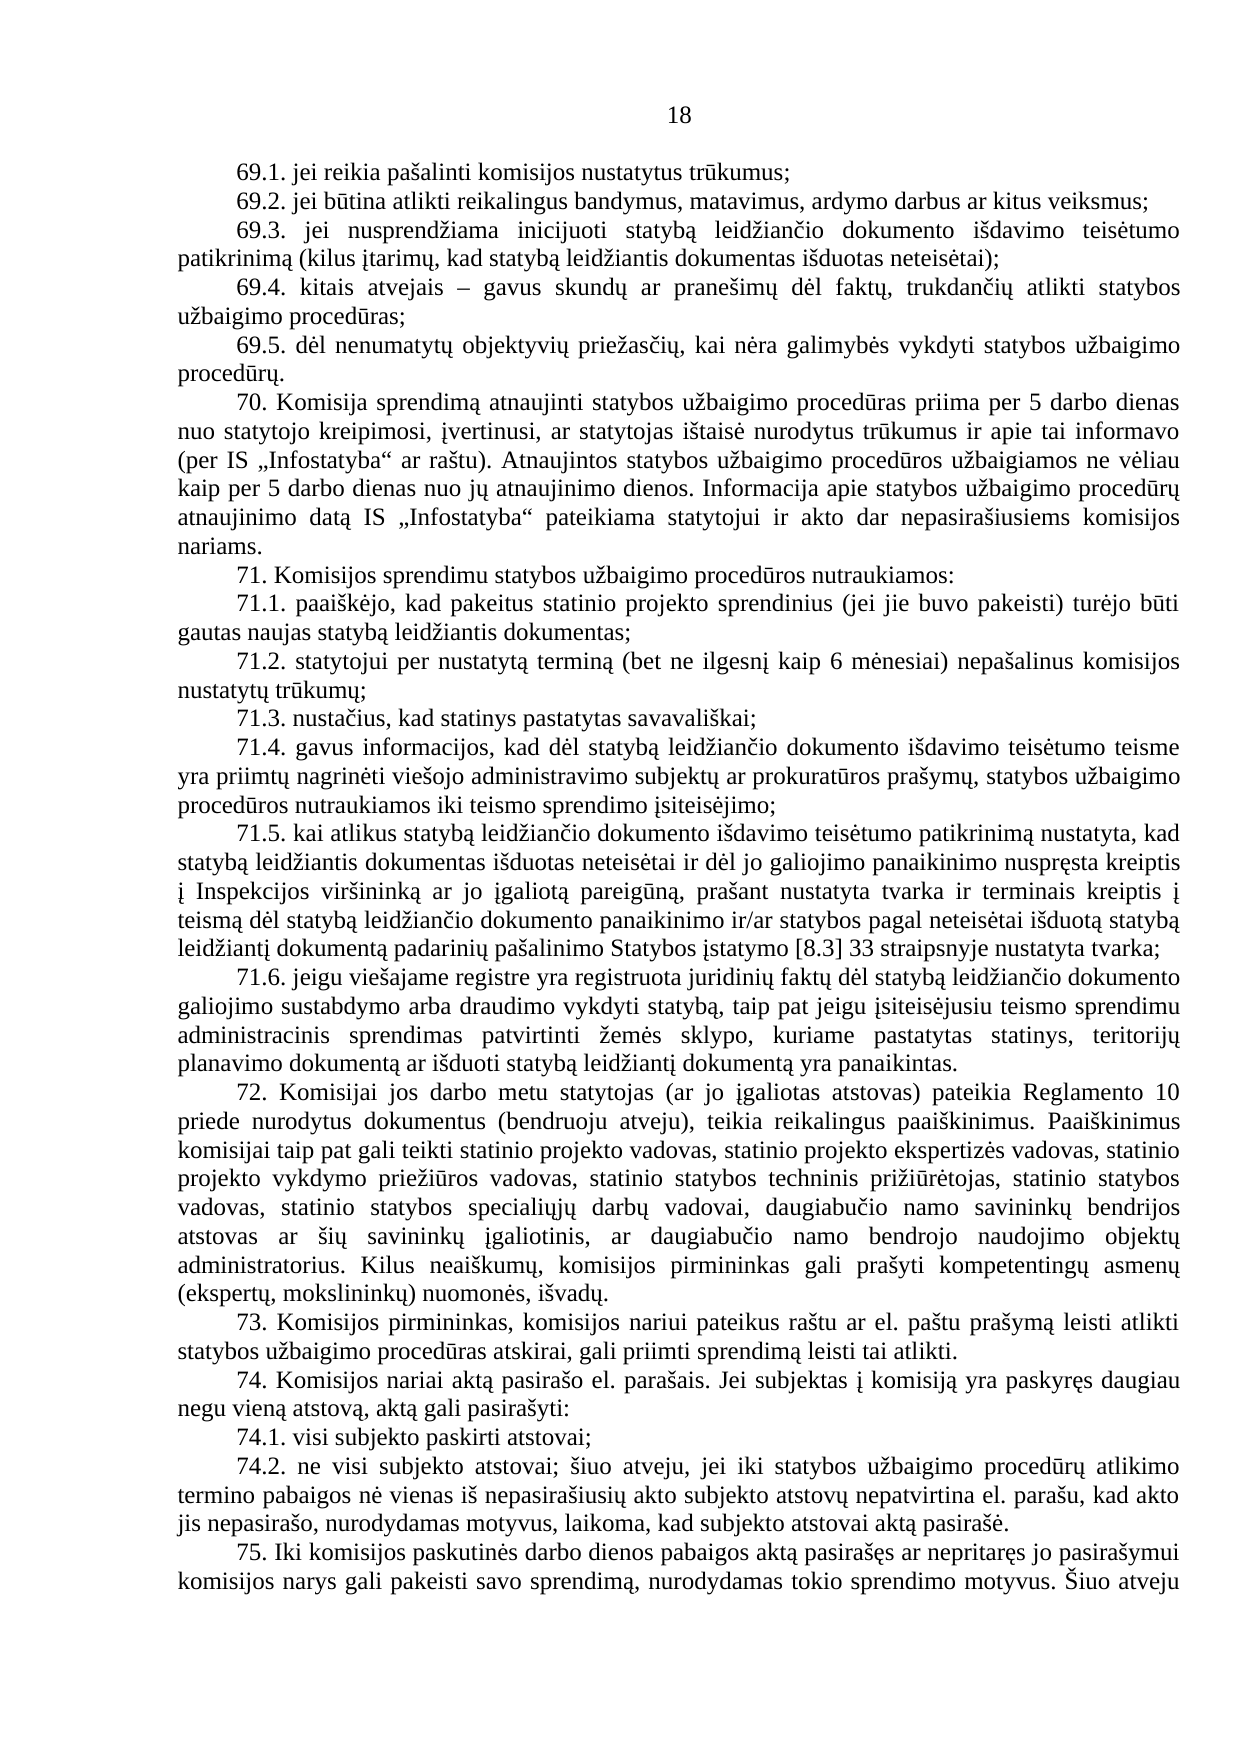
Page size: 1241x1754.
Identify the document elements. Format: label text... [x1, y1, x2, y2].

text 72. Komisijai jos darbo metu statytojas (ar jo įgaliotas atstovas) pateikia Reglamento 10 priede nurodytus dokumentus (bendruoju atveju), teikia reikalingus paaiškinimus. Paaiškinimus komisijai taip pat gali teikti statinio projekto vadovas, statinio projekto ekspertizės vadovas, statinio projekto vykdymo priežiūros vadovas, statinio statybos techninis prižiūrėtojas, statinio statybos vadovas, statinio statybos specialiųjų darbų vadovai, daugiabučio namo savininkų bendrijos atstovas ar šių savininkų įgaliotinis, ar daugiabučio namo bendrojo naudojimo objektų administratorius. Kilus neaiškumų, komisijos pirmininkas gali prašyti kompetentingų asmenų (ekspertų, mokslininkų) nuomonės, išvadų. [177, 1077, 1181, 1307]
text 71.5. kai atlikus statybą leidžiančio dokumento išdavimo teisėtumo patikrinimą nustatyta, kad statybą leidžiantis dokumentas išduotas neteisėtai ir dėl jo galiojimo panaikinimo nuspręsta kreiptis į Inspekcijos viršininką ar jo įgaliotą pareigūną, prašant nustatyta tvarka ir terminais kreiptis į teismą dėl statybą leidžiančio dokumento panaikinimo ir/ar statybos pagal neteisėtai išduotą statybą leidžiantį dokumentą padarinių pašalinimo Statybos įstatymo [8.3] 33 straipsnyje nustatyta tvarka; [177, 818, 1181, 962]
text 71.2. statytojui per nustatytą terminą (bet ne ilgesnį kaip 6 mėnesiai) nepašalinus komisijos nustatytų trūkumų; [177, 646, 1181, 703]
text 74. Komisijos nariai aktą pasirašo el. parašais. Jei subjektas į komisiją yra paskyręs daugiau negu vieną atstovą, aktą gali pasirašyti: [177, 1365, 1181, 1422]
text 71. Komisijos sprendimu statybos užbaigimo procedūros nutraukiamos: [177, 560, 1181, 588]
text 69.4. kitais atvejais – gavus skundų ar pranešimų dėl faktų, trukdančių atlikti statybos užbaigimo procedūras; [177, 272, 1181, 330]
text 75. Iki komisijos paskutinės darbo dienos pabaigos aktą pasirašęs ar nepritaręs jo pasirašymui komisijos narys gali pakeisti savo sprendimą, nurodydamas tokio sprendimo motyvus. Šiuo atveju [177, 1537, 1181, 1595]
text 69.3. jei nusprendžiama inicijuoti statybą leidžiančio dokumento išdavimo teisėtumo patikrinimą (kilus įtarimų, kad statybą leidžiantis dokumentas išduotas neteisėtai); [177, 215, 1181, 272]
text 73. Komisijos pirmininkas, komisijos nariui pateikus raštu ar el. paštu prašymą leisti atlikti statybos užbaigimo procedūras atskirai, gali priimti sprendimą leisti tai atlikti. [177, 1307, 1181, 1365]
text 71.4. gavus informacijos, kad dėl statybą leidžiančio dokumento išdavimo teisėtumo teisme yra priimtų nagrinėti viešojo administravimo subjektų ar prokuratūros prašymų, statybos užbaigimo procedūros nutraukiamos iki teismo sprendimo įsiteisėjimo; [177, 732, 1181, 818]
text 69.5. dėl nenumatytų objektyvių priežasčių, kai nėra galimybės vykdyti statybos užbaigimo procedūrų. [177, 330, 1181, 387]
text 74.1. visi subjekto paskirti atstovai; [177, 1422, 1181, 1451]
text 71.3. nustačius, kad statinys pastatytas savavališkai; [177, 703, 1181, 732]
text 69.2. jei būtina atlikti reikalingus bandymus, matavimus, ardymo darbus ar kitus veiksmus; [177, 186, 1181, 215]
text 69.1. jei reikia pašalinti komisijos nustatytus trūkumus; [177, 157, 1181, 186]
text 70. Komisija sprendimą atnaujinti statybos užbaigimo procedūras priima per 5 darbo dienas nuo statytojo kreipimosi, įvertinusi, ar statytojas ištaisė nurodytus trūkumus ir apie tai informavo (per IS „Infostatyba“ ar raštu). Atnaujintos statybos užbaigimo procedūros užbaigiamos ne vėliau kaip per 5 darbo dienas nuo jų atnaujinimo dienos. Informacija apie statybos užbaigimo procedūrų atnaujinimo datą IS „Infostatyba“ pateikiama statytojui ir akto dar nepasirašiusiems komisijos nariams. [177, 387, 1181, 560]
text 71.1. paaiškėjo, kad pakeitus statinio projekto sprendinius (jei jie buvo pakeisti) turėjo būti gautas naujas statybą leidžiantis dokumentas; [177, 588, 1181, 646]
text 71.6. jeigu viešajame registre yra registruota juridinių faktų dėl statybą leidžiančio dokumento galiojimo sustabdymo arba draudimo vykdyti statybą, taip pat jeigu įsiteisėjusiu teismo sprendimu administracinis sprendimas patvirtinti žemės sklypo, kuriame pastatytas statinys, teritorijų planavimo dokumentą ar išduoti statybą leidžiantį dokumentą yra panaikintas. [177, 962, 1181, 1077]
text 74.2. ne visi subjekto atstovai; šiuo atveju, jei iki statybos užbaigimo procedūrų atlikimo termino pabaigos nė vienas iš nepasirašiusių akto subjekto atstovų nepatvirtina el. parašu, kad akto jis nepasirašo, nurodydamas motyvus, laikoma, kad subjekto atstovai aktą pasirašė. [177, 1451, 1181, 1537]
